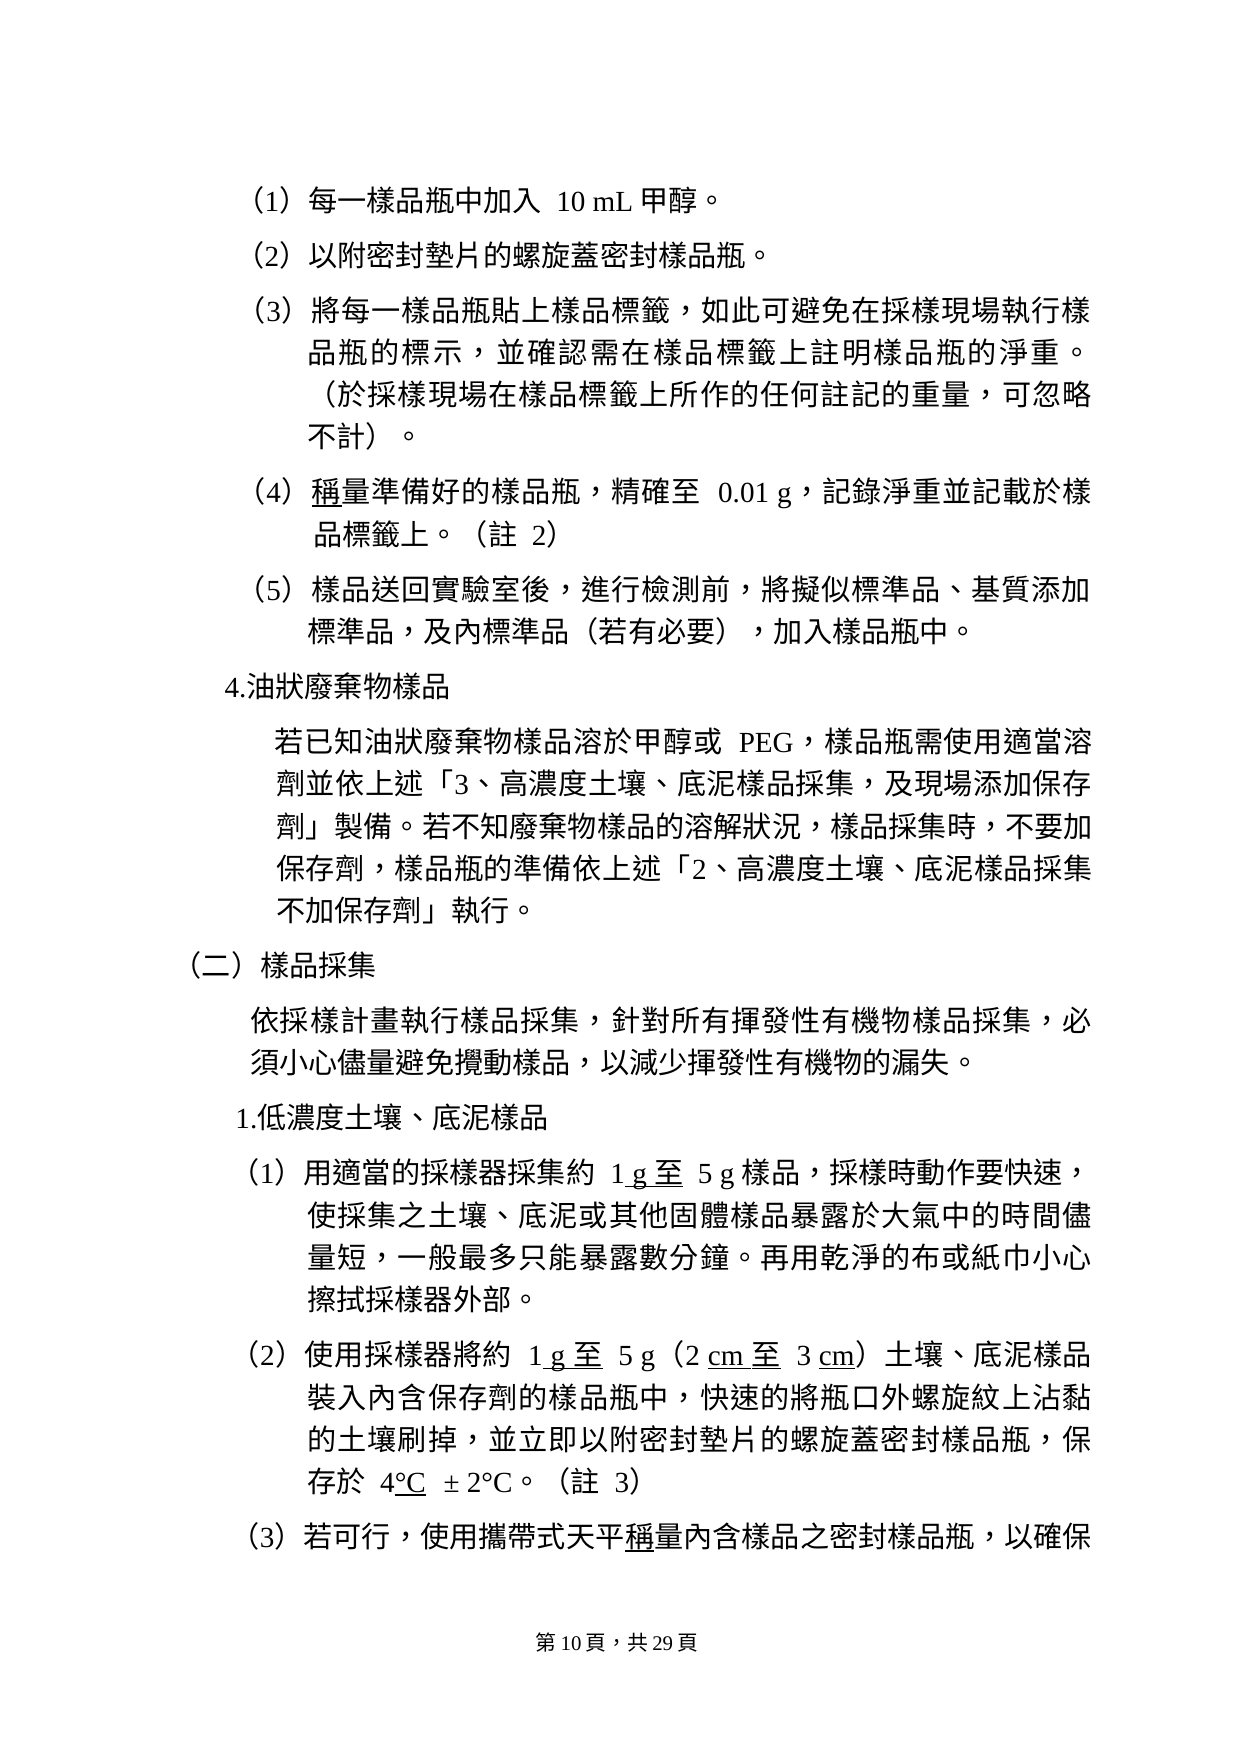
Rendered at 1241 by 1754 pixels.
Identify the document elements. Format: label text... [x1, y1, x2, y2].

text 4.油狀廢棄物樣品 [224, 664, 1093, 706]
text （3）若可行，使用攜帶式天平稱量內含樣品之密封樣品瓶，以確保 [230, 1514, 1093, 1556]
text （4）稱量準備好的樣品瓶，精確至 0.01 g，記錄淨重並記載於樣品標籤上。（註 2） [236, 469, 1093, 554]
text 依採樣計畫執行樣品採集，針對所有揮發性有機物樣品採集，必須小心儘量避免攪動樣品，以減少揮發性有機物的漏失。 [250, 998, 1093, 1082]
text （3）將每一樣品瓶貼上樣品標籤，如此可避免在採樣現場執行樣品瓶的標示，並確認需在樣品標籤上註明樣品瓶的淨重。（於採樣現場在樣品標籤上所作的任何註記的重量，可忽略不計）。 [236, 287, 1093, 456]
text （1）每一樣品瓶中加入 10 mL 甲醇。 [235, 177, 1093, 219]
text （1）用適當的採樣器採集約 1 g 至 5 g 樣品，採樣時動作要快速，使採集之土壤、底泥或其他固體樣品暴露於大氣中的時間儘量短，一般最多只能暴露數分鐘。再用乾淨的布或紙巾小心擦拭採樣器外部。 [230, 1150, 1093, 1319]
text （2）以附密封墊片的螺旋蓋密封樣品瓶。 [235, 232, 1093, 274]
text （二）樣品採集 [172, 943, 1093, 985]
text 1.低濃度土壤、底泥樣品 [235, 1095, 1093, 1137]
text （5）樣品送回實驗室後，進行檢測前，將擬似標準品、基質添加標準品，及內標準品（若有必要），加入樣品瓶中。 [236, 566, 1093, 651]
text 若已知油狀廢棄物樣品溶於甲醇或 PEG，樣品瓶需使用適當溶劑並依上述「3、高濃度土壤、底泥樣品採集，及現場添加保存劑」製備。若不知廢棄物樣品的溶解狀況，樣品採集時，不要加保存劑，樣品瓶的準備依上述「2、高濃度土壤、底泥樣品採集不加保存劑」執行。 [274, 719, 1093, 930]
text （2）使用採樣器將約 1 g 至 5 g（2 cm 至 3 cm）土壤、底泥樣品裝入內含保存劑的樣品瓶中，快速的將瓶口外螺旋紋上沾黏的土壤刷掉，並立即以附密封墊片的螺旋蓋密封樣品瓶，保存於 4°C ± 2°C。（註 3） [230, 1332, 1093, 1501]
